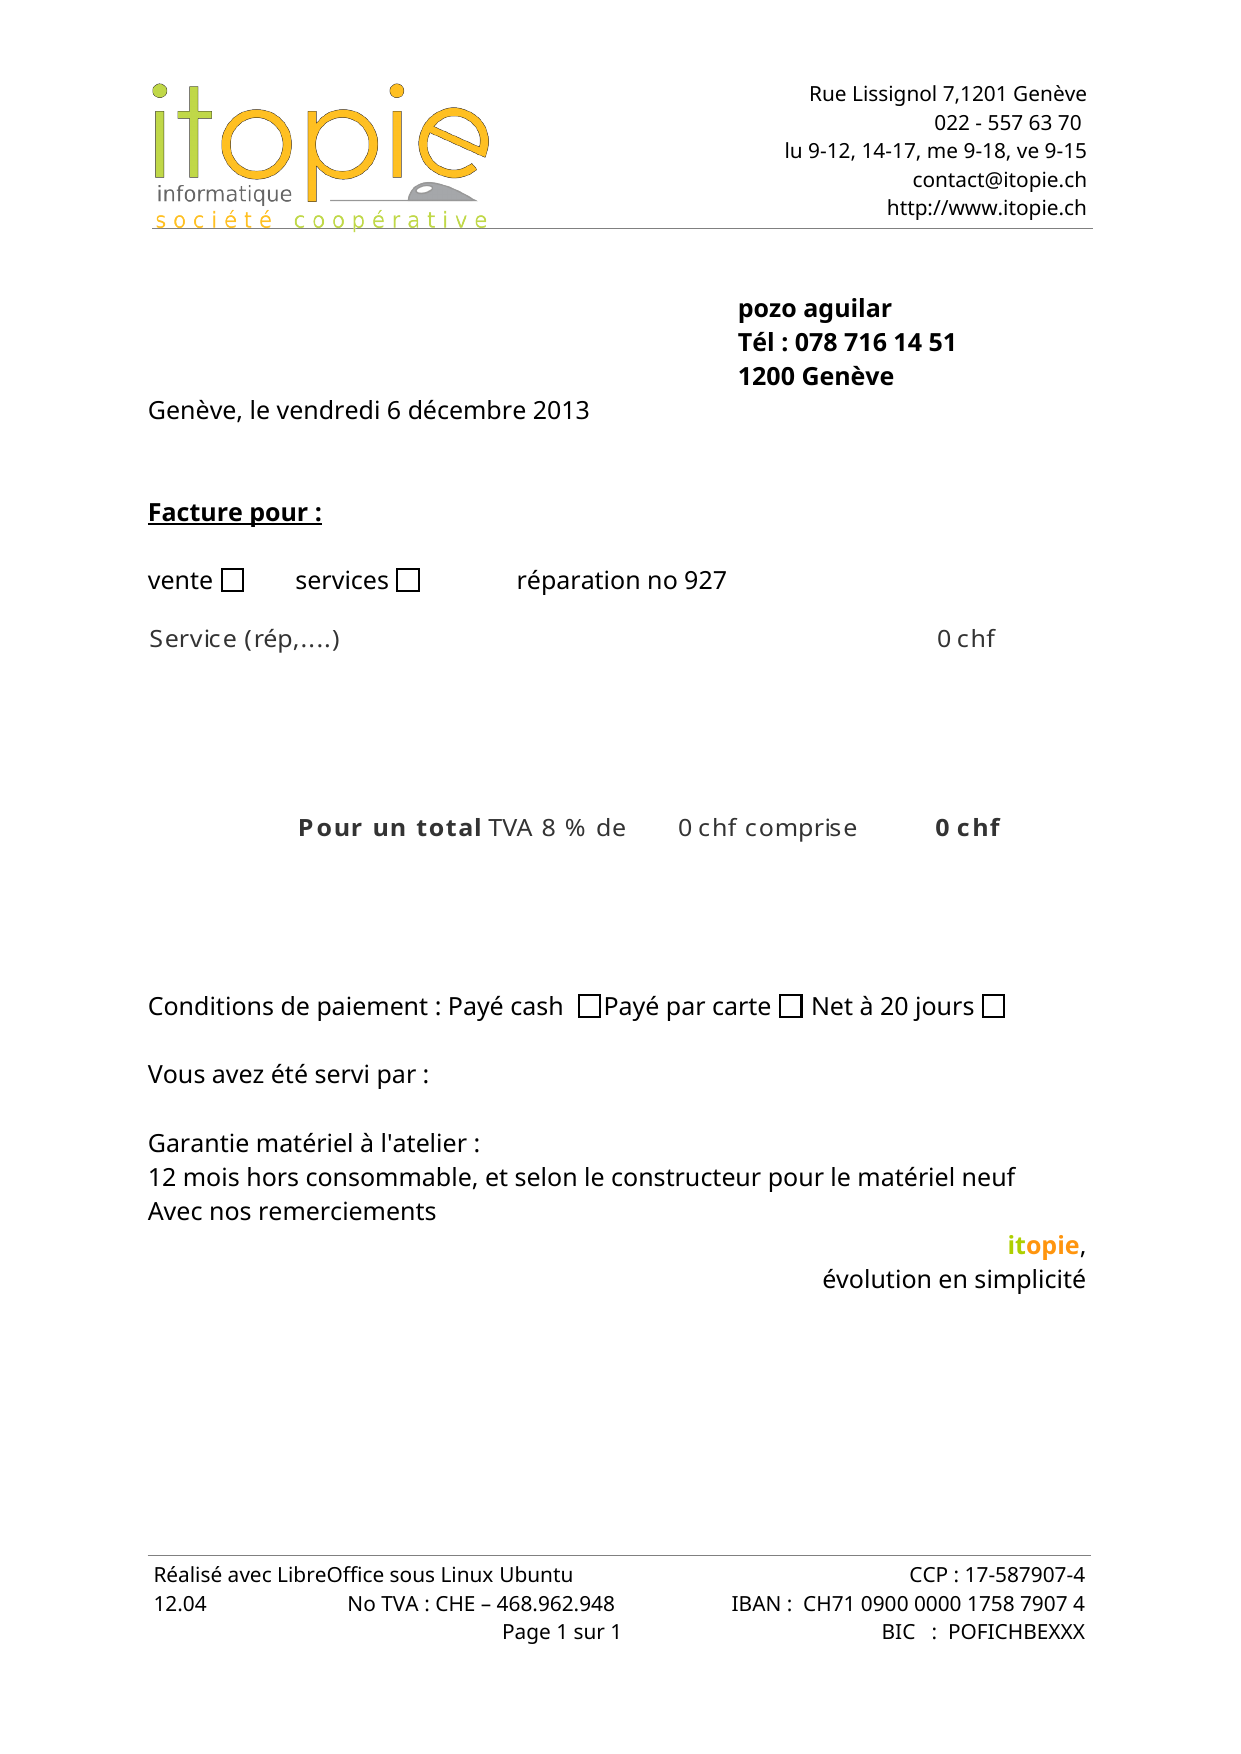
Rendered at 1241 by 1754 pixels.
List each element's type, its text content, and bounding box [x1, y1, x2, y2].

text vente services réparation no 927 [148, 563, 1093, 597]
text pozo aguilar [148, 290, 1093, 324]
text itopie, [148, 1227, 1093, 1262]
text Genève, le vendredi 6 décembre 2013 [148, 392, 1093, 427]
text 1200 Genève [148, 358, 1093, 392]
text évolution en simplicité [148, 1262, 1093, 1296]
text 12 mois hors consommable, et selon le constructeur pour le matériel neuf [148, 1159, 1093, 1193]
text Avec nos remerciements [148, 1193, 1093, 1227]
text Garantie matériel à l'atelier : [148, 1125, 1093, 1159]
text Vous avez été servi par : [148, 1057, 1093, 1091]
text Facture pour : [148, 495, 1093, 529]
text Tél : 078 716 14 51 [148, 324, 1093, 358]
picture [138, 72, 500, 244]
text Conditions de paiement : Payé cash Payé par carte Net à 20 jours [148, 989, 1093, 1023]
